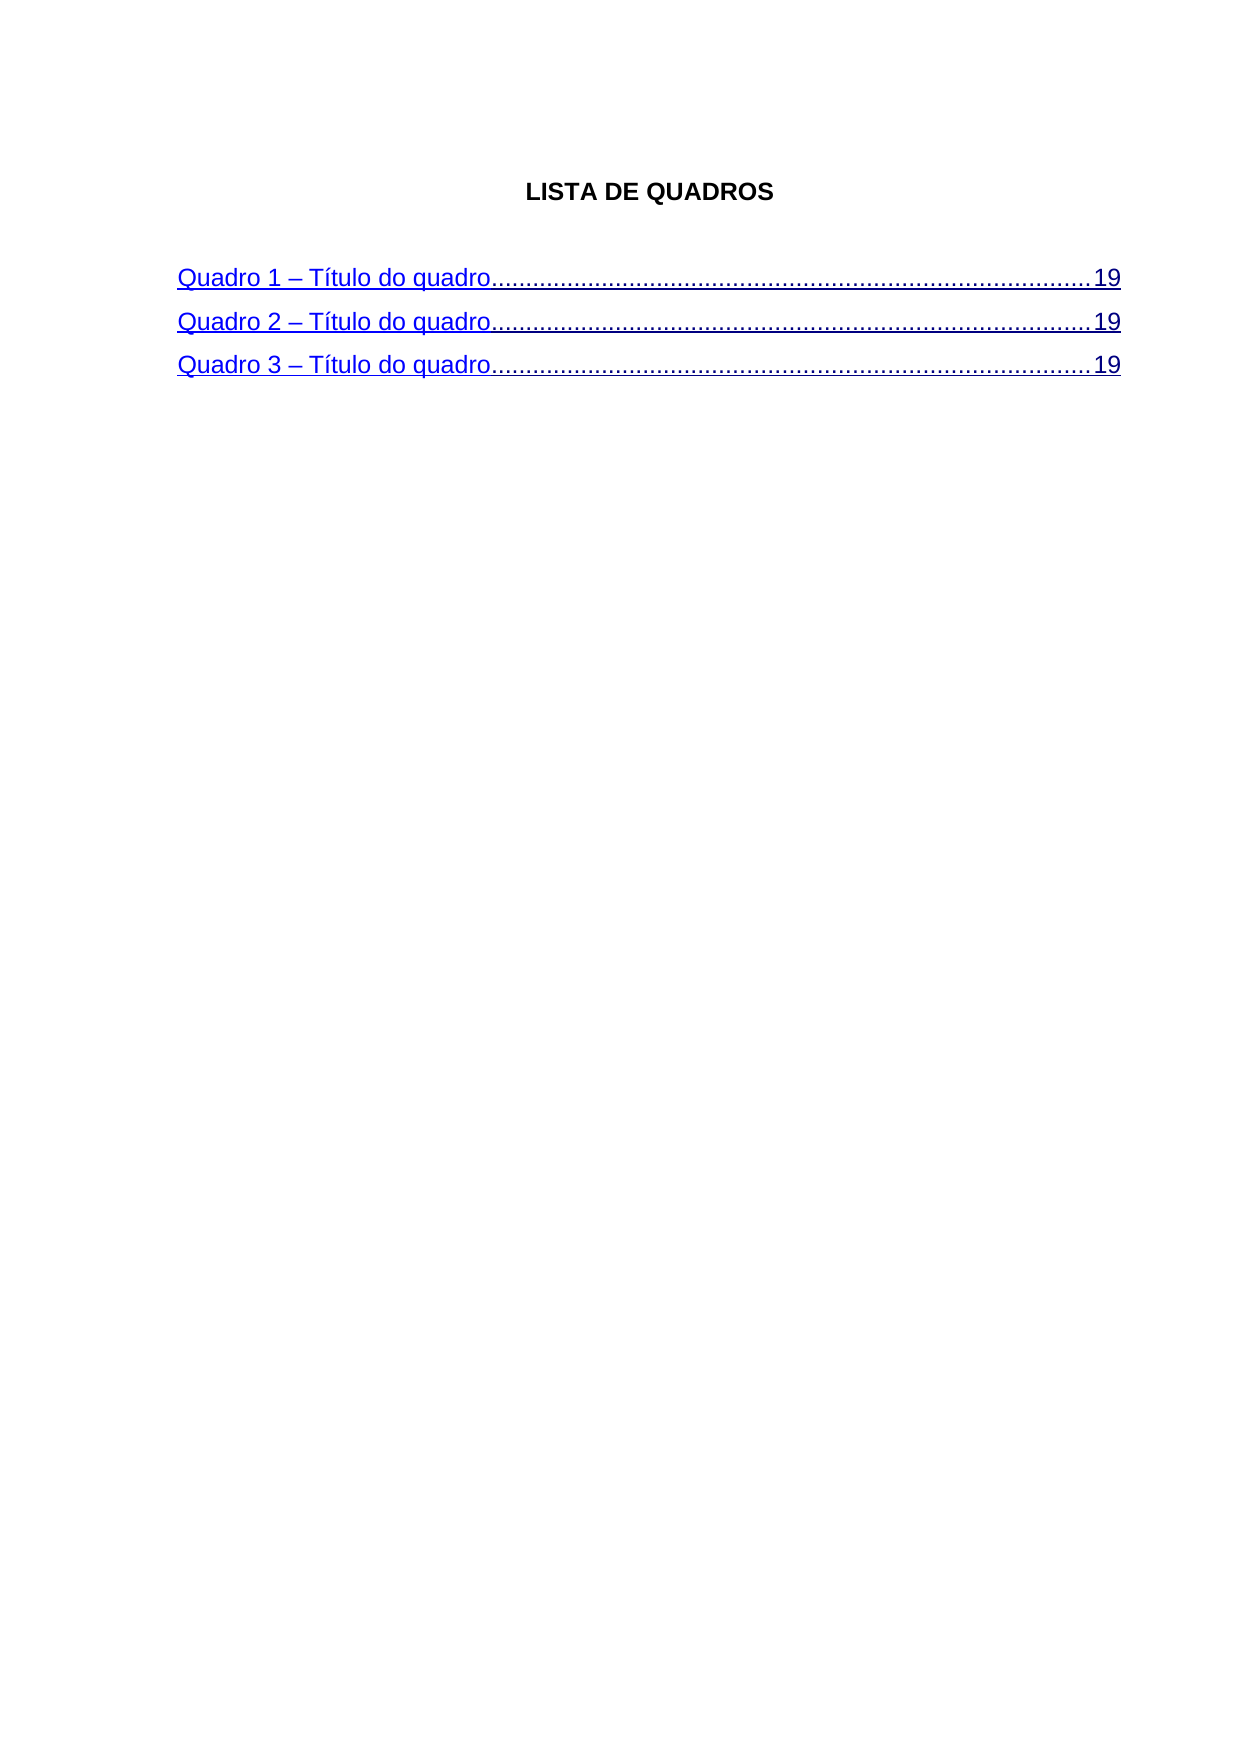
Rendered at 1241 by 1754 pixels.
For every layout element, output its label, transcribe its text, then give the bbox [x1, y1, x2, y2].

text LISTA DE QUADROS [177, 177, 1122, 206]
text Quadro 3 – Título do quadro 19 [177, 350, 1122, 378]
text Quadro 2 – Título do quadro 19 [177, 307, 1122, 335]
text Quadro 1 – Título do quadro 19 [177, 263, 1122, 292]
